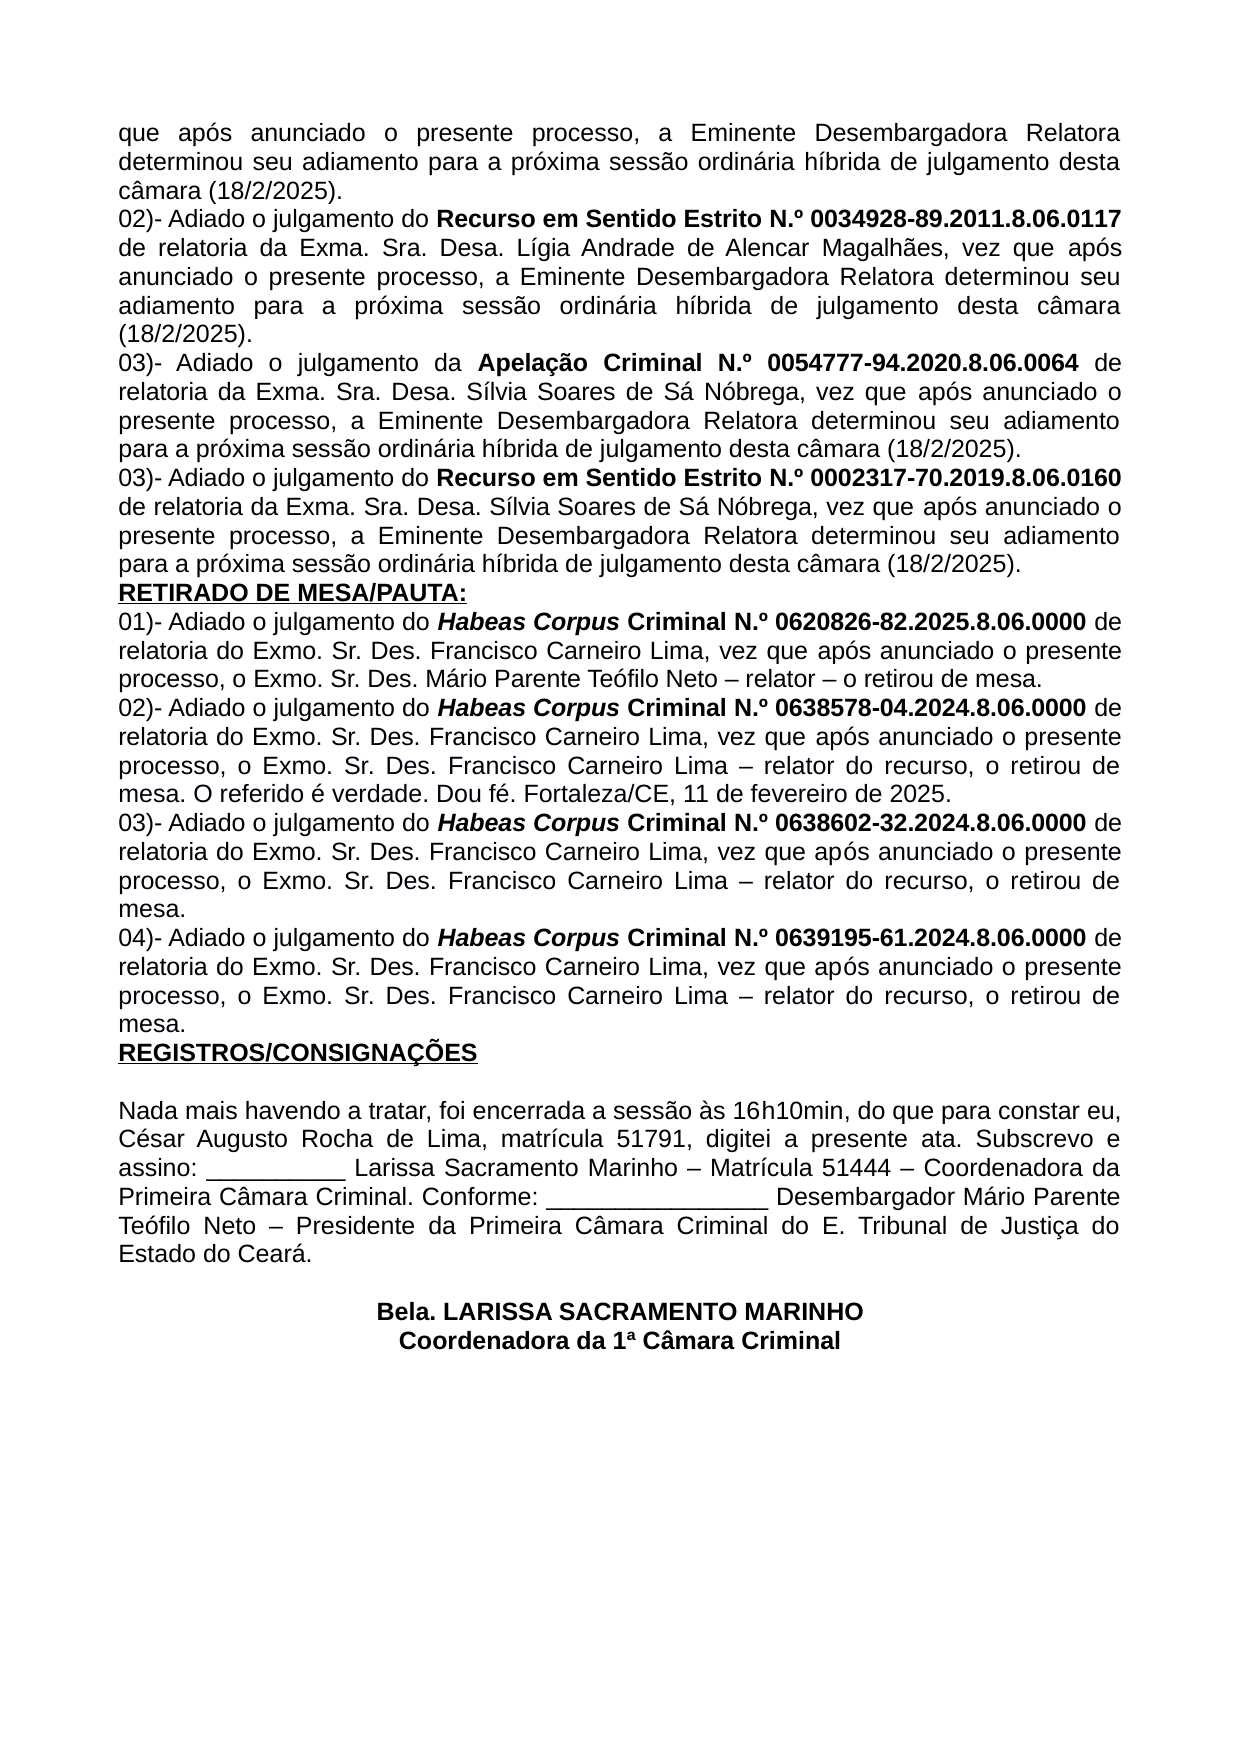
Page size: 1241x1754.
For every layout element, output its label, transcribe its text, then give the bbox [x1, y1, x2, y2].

text REGISTROS/CONSIGNAÇÕES [118, 1038, 1122, 1067]
text que após anunciado o presente processo, a Eminente Desembargadora Relatora determinou seu adiamento para a próxima sessão ordinária híbrida de julgamento desta câmara (18/2/2025). [118, 118, 1122, 204]
text 03)- Adiado o julgamento do Habeas Corpus Criminal N.º 0638602-32.2024.8.06.0000 de relatoria do Exmo. Sr. Des. Francisco Carneiro Lima, vez que após anunciado o presente processo, o Exmo. Sr. Des. Francisco Carneiro Lima – relator do recurso, o retirou de mesa. [118, 808, 1122, 923]
text 02)- Adiado o julgamento do Habeas Corpus Criminal N.º 0638578-04.2024.8.06.0000 de relatoria do Exmo. Sr. Des. Francisco Carneiro Lima, vez que após anunciado o presente processo, o Exmo. Sr. Des. Francisco Carneiro Lima – relator do recurso, o retirou de mesa. O referido é verdade. Dou fé. Fortaleza/CE, 11 de fevereiro de 2025. [118, 693, 1122, 808]
text 03)- Adiado o julgamento da Apelação Criminal N.º 0054777-94.2020.8.06.0064 de relatoria da Exma. Sra. Desa. Sílvia Soares de Sá Nóbrega, vez que após anunciado o presente processo, a Eminente Desembargadora Relatora determinou seu adiamento para a próxima sessão ordinária híbrida de julgamento desta câmara (18/2/2025). [118, 348, 1122, 463]
text RETIRADO DE MESA/PAUTA: [118, 578, 1122, 607]
text 03)- Adiado o julgamento do Recurso em Sentido Estrito N.º 0002317-70.2019.8.06.0160 de relatoria da Exma. Sra. Desa. Sílvia Soares de Sá Nóbrega, vez que após anunciado o presente processo, a Eminente Desembargadora Relatora determinou seu adiamento para a próxima sessão ordinária híbrida de julgamento desta câmara (18/2/2025). [118, 463, 1122, 578]
text 04)- Adiado o julgamento do Habeas Corpus Criminal N.º 0639195-61.2024.8.06.0000 de relatoria do Exmo. Sr. Des. Francisco Carneiro Lima, vez que após anunciado o presente processo, o Exmo. Sr. Des. Francisco Carneiro Lima – relator do recurso, o retirou de mesa. [118, 923, 1122, 1038]
text Coordenadora da 1ª Câmara Criminal [118, 1326, 1122, 1354]
text 01)- Adiado o julgamento do Habeas Corpus Criminal N.º 0620826-82.2025.8.06.0000 de relatoria do Exmo. Sr. Des. Francisco Carneiro Lima, vez que após anunciado o presente processo, o Exmo. Sr. Des. Mário Parente Teófilo Neto – relator – o retirou de mesa. [118, 607, 1122, 693]
text Nada mais havendo a tratar, foi encerrada a sessão às 16h10min, do que para constar eu, César Augusto Rocha de Lima, matrícula 51791, digitei a presente ata. Subscrevo e assino: __________ Larissa Sacramento Marinho – Matrícula 51444 – Coordenadora da Primeira Câmara Criminal. Conforme: ________________ Desembargador Mário Parente Teófilo Neto – Presidente da Primeira Câmara Criminal do E. Tribunal de Justiça do Estado do Ceará. [118, 1096, 1122, 1268]
text 02)- Adiado o julgamento do Recurso em Sentido Estrito N.º 0034928-89.2011.8.06.0117 de relatoria da Exma. Sra. Desa. Lígia Andrade de Alencar Magalhães, vez que após anunciado o presente processo, a Eminente Desembargadora Relatora determinou seu adiamento para a próxima sessão ordinária híbrida de julgamento desta câmara (18/2/2025). [118, 204, 1122, 348]
text Bela. LARISSA SACRAMENTO MARINHO [118, 1297, 1122, 1326]
